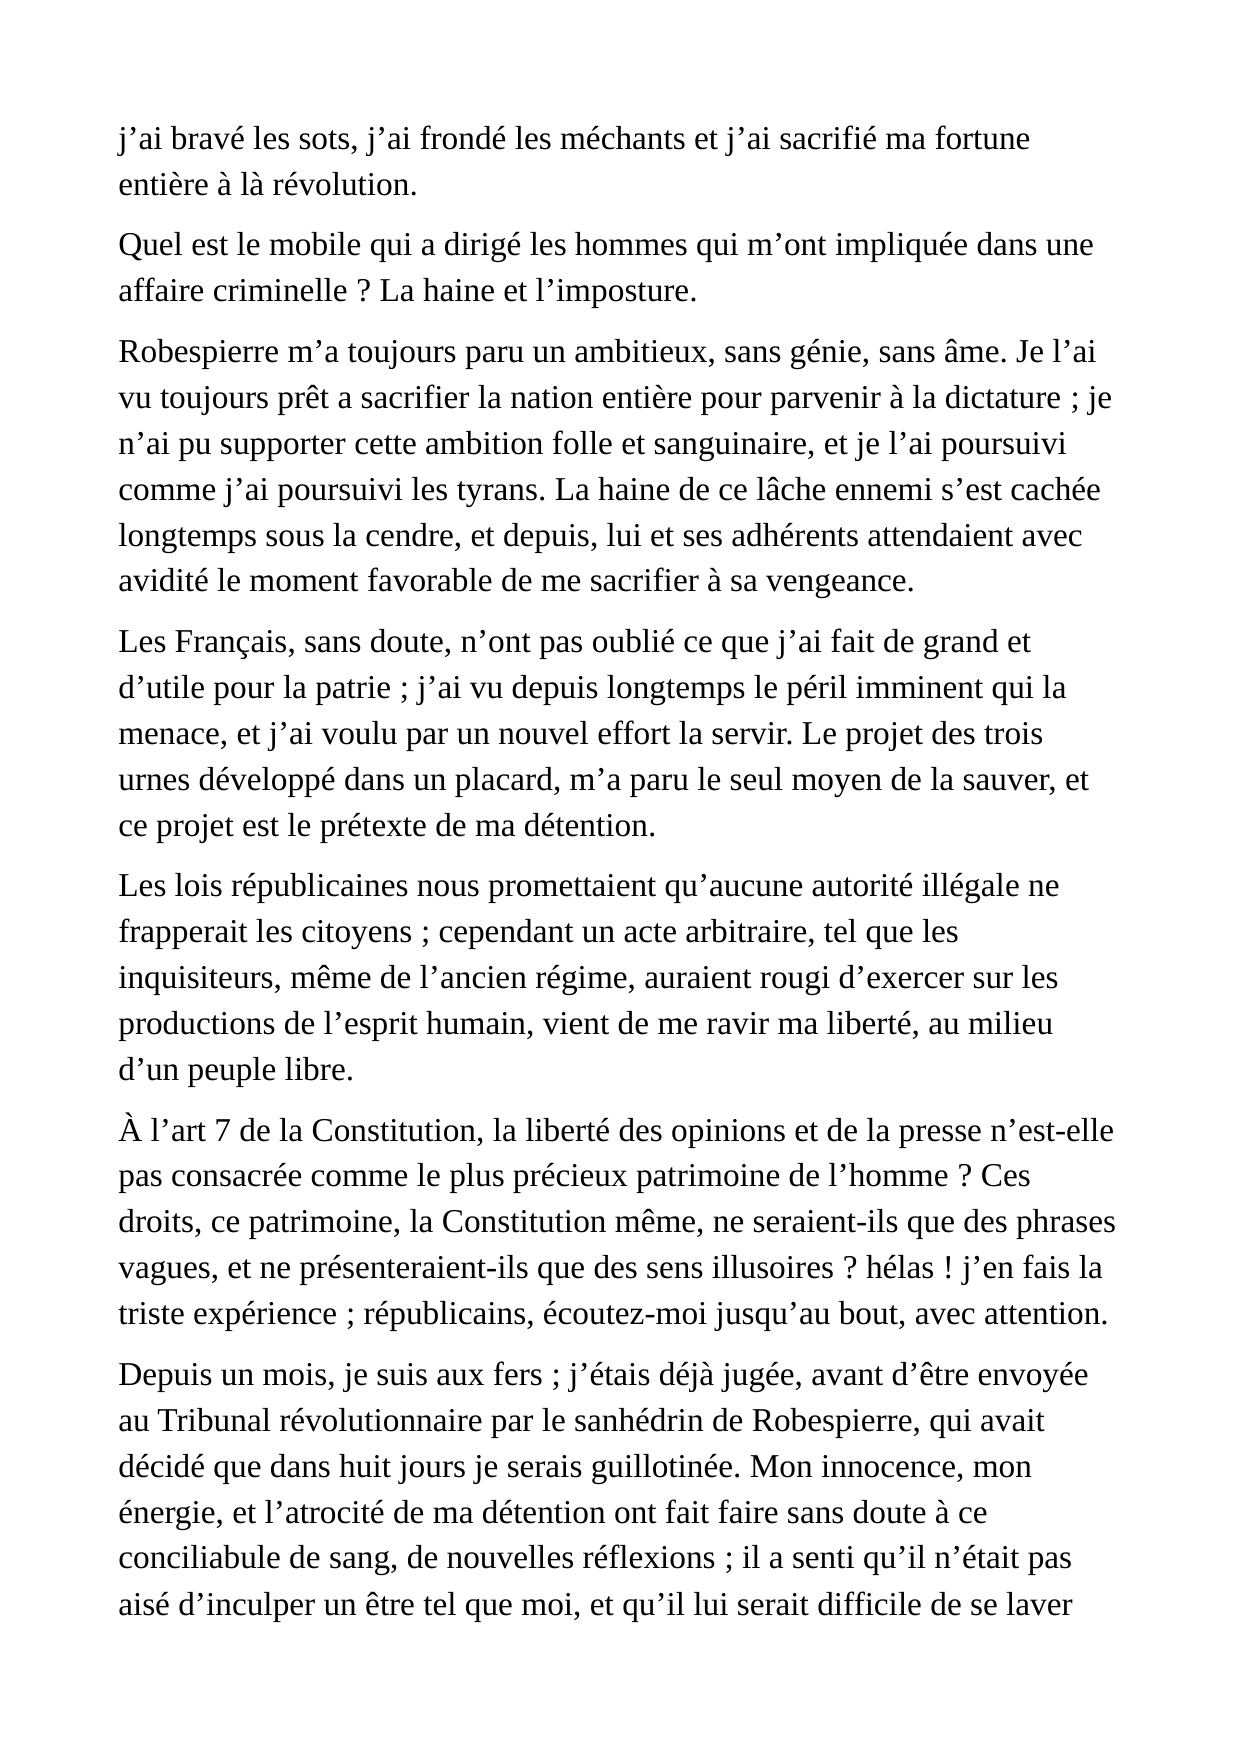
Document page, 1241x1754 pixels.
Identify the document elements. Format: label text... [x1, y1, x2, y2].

text Les lois républicaines nous promettaient qu’aucune autorité illégale ne frapperait les citoyens ; cependant un acte arbitraire, tel que les inquisiteurs, même de l’ancien régime, auraient rougi d’exercer sur les productions de l’esprit humain, vient de me ravir ma liberté, au milieu d’un peuple libre. [118, 866, 1122, 1088]
text Robespierre m’a toujours paru un ambitieux, sans génie, sans âme. Je l’ai vu toujours prêt a sacrifier la nation entière pour parvenir à la dictature ; je n’ai pu supporter cette ambition folle et sanguinaire, et je l’ai poursuivi comme j’ai poursuivi les tyrans. La haine de ce lâche ennemi s’est cachée longtemps sous la cendre, et depuis, lui et ses adhérents attendaient avec avidité le moment favorable de me sacrifier à sa vengeance. [118, 331, 1122, 599]
text j’ai bravé les sots, j’ai frondé les méchants et j’ai sacrifié ma fortune entière à là révolution. [118, 118, 1122, 202]
text Quel est le mobile qui a dirigé les hommes qui m’ont impliquée dans une affaire criminelle ? La haine et l’imposture. [118, 224, 1122, 309]
text À l’art 7 de la Constitution, la liberté des opinions et de la presse n’est-elle pas consacrée comme le plus précieux patrimoine de l’homme ? Ces droits, ce patrimoine, la Constitution même, ne seraient-ils que des phrases vagues, et ne présenteraient-ils que des sens illusoires ? hélas ! j’en fais la triste expérience ; républicains, écoutez-moi jusqu’au bout, avec attention. [118, 1110, 1122, 1332]
text Les Français, sans doute, n’ont pas oublié ce que j’ai fait de grand et d’utile pour la patrie ; j’ai vu depuis longtemps le péril imminent qui la menace, et j’ai voulu par un nouvel effort la servir. Le projet des trois urnes développé dans un placard, m’a paru le seul moyen de la sauver, et ce projet est le prétexte de ma détention. [118, 621, 1122, 843]
text Depuis un mois, je suis aux fers ; j’étais déjà jugée, avant d’être envoyée au Tribunal révolutionnaire par le sanhédrin de Robespierre, qui avait décidé que dans huit jours je serais guillotinée. Mon innocence, mon énergie, et l’atrocité de ma détention ont fait faire sans doute à ce conciliabule de sang, de nouvelles réflexions ; il a senti qu’il n’était pas aisé d’inculper un être tel que moi, et qu’il lui serait difficile de se laver [118, 1354, 1122, 1622]
